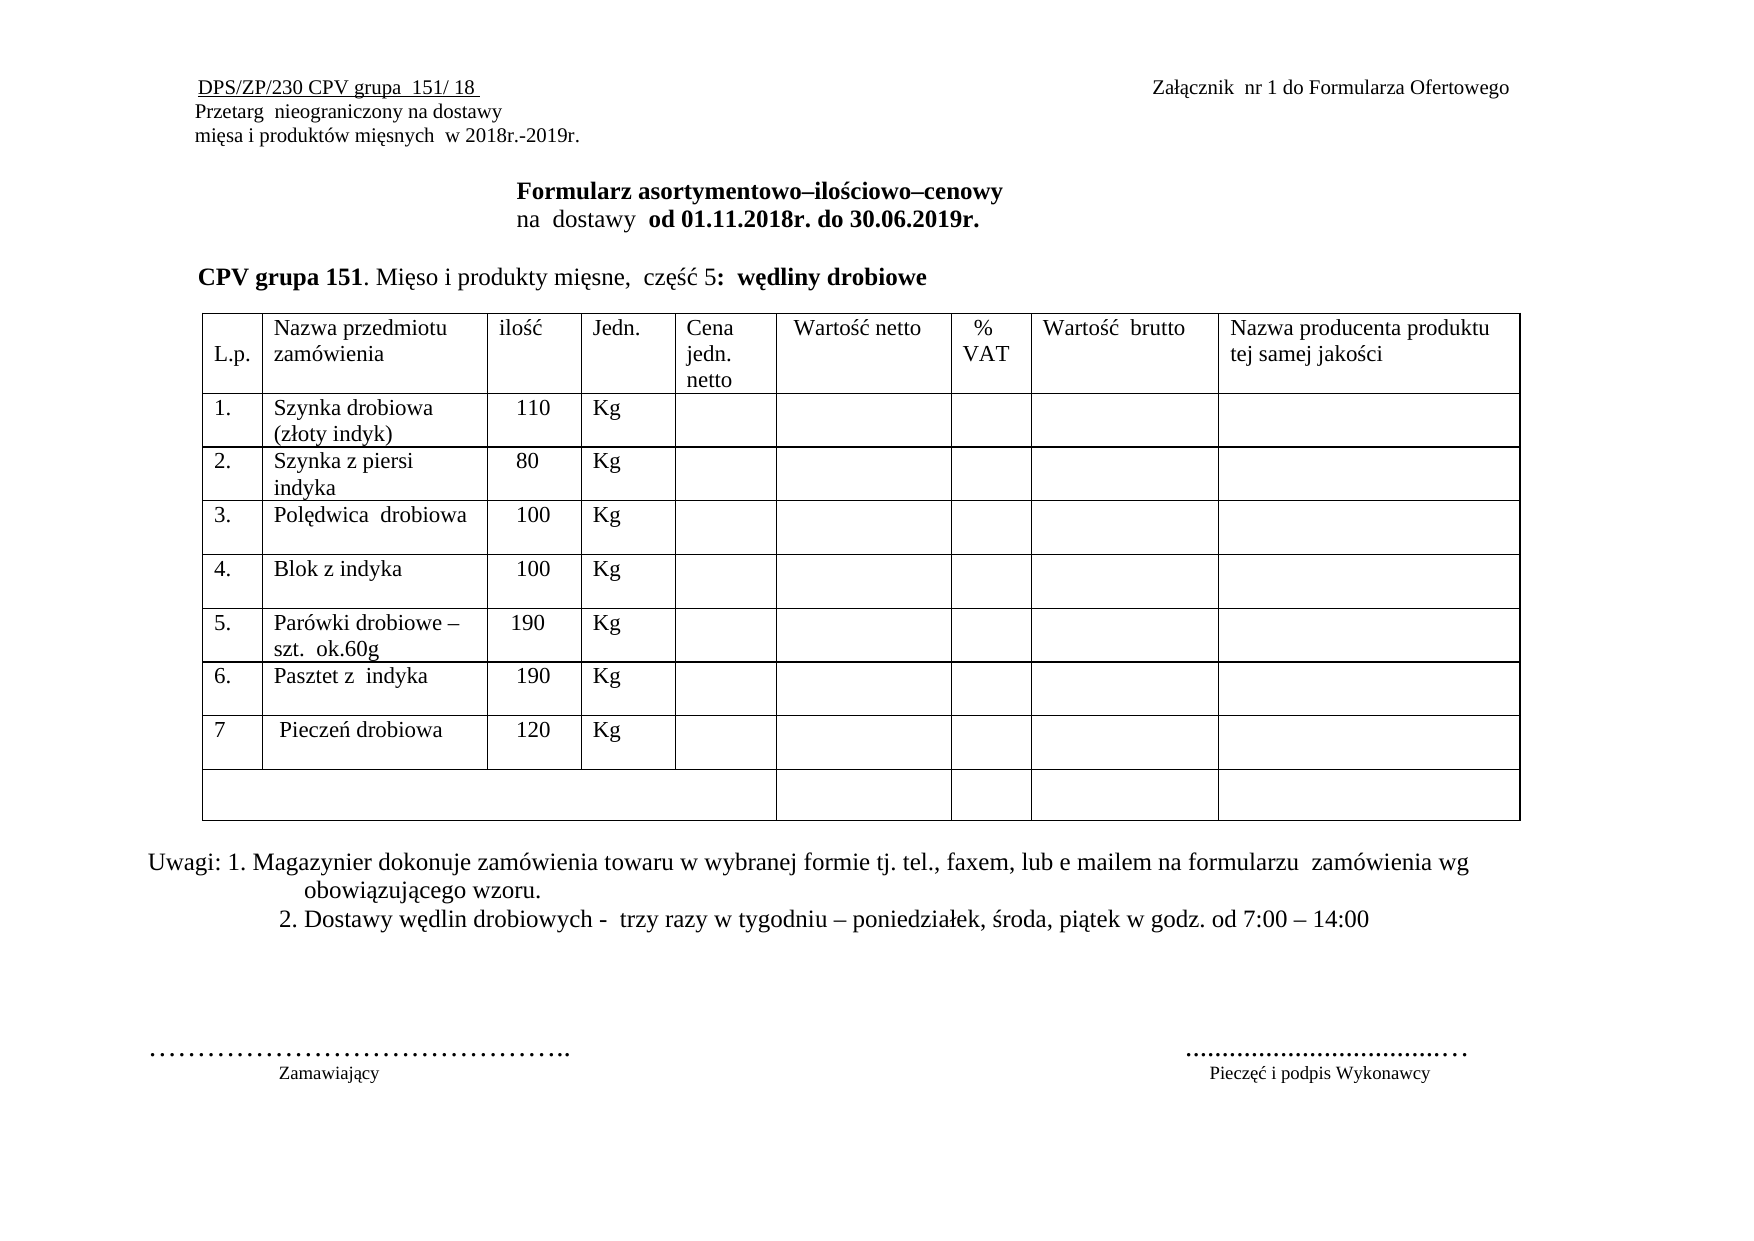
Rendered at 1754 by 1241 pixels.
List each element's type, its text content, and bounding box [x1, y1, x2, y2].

table_header Cena jedn. netto [676, 314, 776, 393]
text mięsa i produktów mięsnych w 2018r.-2019r. [148, 123, 1575, 147]
table_cell Kg [582, 663, 675, 715]
table_cell [1032, 609, 1218, 661]
table_cell [1219, 448, 1519, 500]
table_cell Parówki drobiowe – szt. ok.60g [263, 609, 487, 661]
table_cell [777, 394, 951, 446]
table_header Wartość netto [777, 314, 951, 393]
table_cell [676, 555, 776, 608]
table_cell [1032, 716, 1218, 769]
table_cell [777, 448, 951, 500]
table_cell 2. [203, 448, 262, 500]
table_cell Kg [582, 394, 675, 446]
table_cell [952, 555, 1031, 608]
table_cell [1032, 394, 1218, 446]
table_cell [676, 448, 776, 500]
table_cell 110 [488, 394, 581, 446]
table_cell [1032, 663, 1218, 715]
table_header % VAT [952, 314, 1031, 393]
table_cell Szynka z piersi indyka [263, 448, 487, 500]
table_cell 100 [488, 555, 581, 608]
table_cell Kg [582, 609, 675, 661]
table_header ilość [488, 314, 581, 393]
table_cell [1032, 501, 1218, 554]
text na dostawy od 01.11.2018r. do 30.06.2019r. [443, 204, 1575, 233]
table_cell [676, 394, 776, 446]
text Uwagi: 1. Magazynier dokonuje zamówienia towaru w wybranej formie tj. tel., faxem, lub e mailem na formularzu zamówienia wg obowiązującego wzoru. [148, 760, 1575, 904]
table_cell [952, 448, 1031, 500]
table_cell [1219, 770, 1519, 819]
table_cell [777, 663, 951, 715]
text DPS/ZP/230 CPV grupa 151/ 18 Załącznik nr 1 do Formularza Ofertowego [148, 75, 1575, 99]
table_cell [777, 770, 951, 819]
table_cell Pasztet z indyka [263, 663, 487, 715]
table_cell [952, 501, 1031, 554]
table_cell 190 [488, 663, 581, 715]
table_header Nazwa producenta produktu tej samej jakości [1219, 314, 1519, 393]
text CPV grupa 151. Mięso i produkty mięsne, część 5: wędliny drobiowe [148, 262, 1575, 291]
table_cell 3. [203, 501, 262, 554]
table_cell [1219, 555, 1519, 608]
table_cell [777, 555, 951, 608]
table_cell Kg [582, 448, 675, 500]
table_cell 7 [203, 716, 262, 769]
table_cell 120 [488, 716, 581, 769]
table_cell [203, 770, 776, 819]
table_cell [952, 394, 1031, 446]
table_cell [676, 663, 776, 715]
table_cell [777, 501, 951, 554]
table_cell [952, 609, 1031, 661]
text Przetarg nieograniczony na dostawy [148, 99, 1575, 123]
table_cell [1032, 448, 1218, 500]
table_cell [952, 770, 1031, 819]
text 2. Dostawy wędlin drobiowych - trzy razy w tygodniu – poniedziałek, środa, piątek w godz. od 7:00 – 14:00 [148, 904, 1575, 933]
table_cell 4. [203, 555, 262, 608]
table_cell Polędwica drobiowa [263, 501, 487, 554]
table_cell Pieczeń drobiowa [263, 716, 487, 769]
table_cell Blok z indyka [263, 555, 487, 608]
text Zamawiający Pieczęć i podpis Wykonawcy [148, 1062, 1575, 1084]
table_cell [1219, 663, 1519, 715]
table_cell [676, 501, 776, 554]
table_cell [676, 609, 776, 661]
table_header Nazwa przedmiotu zamówienia [263, 314, 487, 393]
table_cell Kg [582, 555, 675, 608]
table_cell [1032, 555, 1218, 608]
table_cell [1219, 716, 1519, 769]
table_cell [952, 716, 1031, 769]
table_header Jedn. [582, 314, 675, 393]
table_cell [1219, 394, 1519, 446]
table_cell 5. [203, 609, 262, 661]
table_cell Szynka drobiowa (złoty indyk) [263, 394, 487, 446]
table_header L.p. [203, 314, 262, 393]
table_cell Kg [582, 501, 675, 554]
table_header Wartość brutto [1032, 314, 1218, 393]
table_cell Kg [582, 716, 675, 769]
table_cell [1032, 770, 1218, 819]
text …………………………………….. ...................................… [148, 1029, 1575, 1062]
table_cell 100 [488, 501, 581, 554]
table_cell [1219, 609, 1519, 661]
table_cell 80 [488, 448, 581, 500]
table_cell 190 [488, 609, 581, 661]
table_cell [952, 663, 1031, 715]
table_cell 6. [203, 663, 262, 715]
table_cell [777, 716, 951, 769]
table_cell 1. [203, 394, 262, 446]
table_cell [676, 716, 776, 769]
table_cell [777, 609, 951, 661]
text Formularz asortymentowo–ilościowo–cenowy [148, 176, 1575, 204]
table_cell [1219, 501, 1519, 554]
